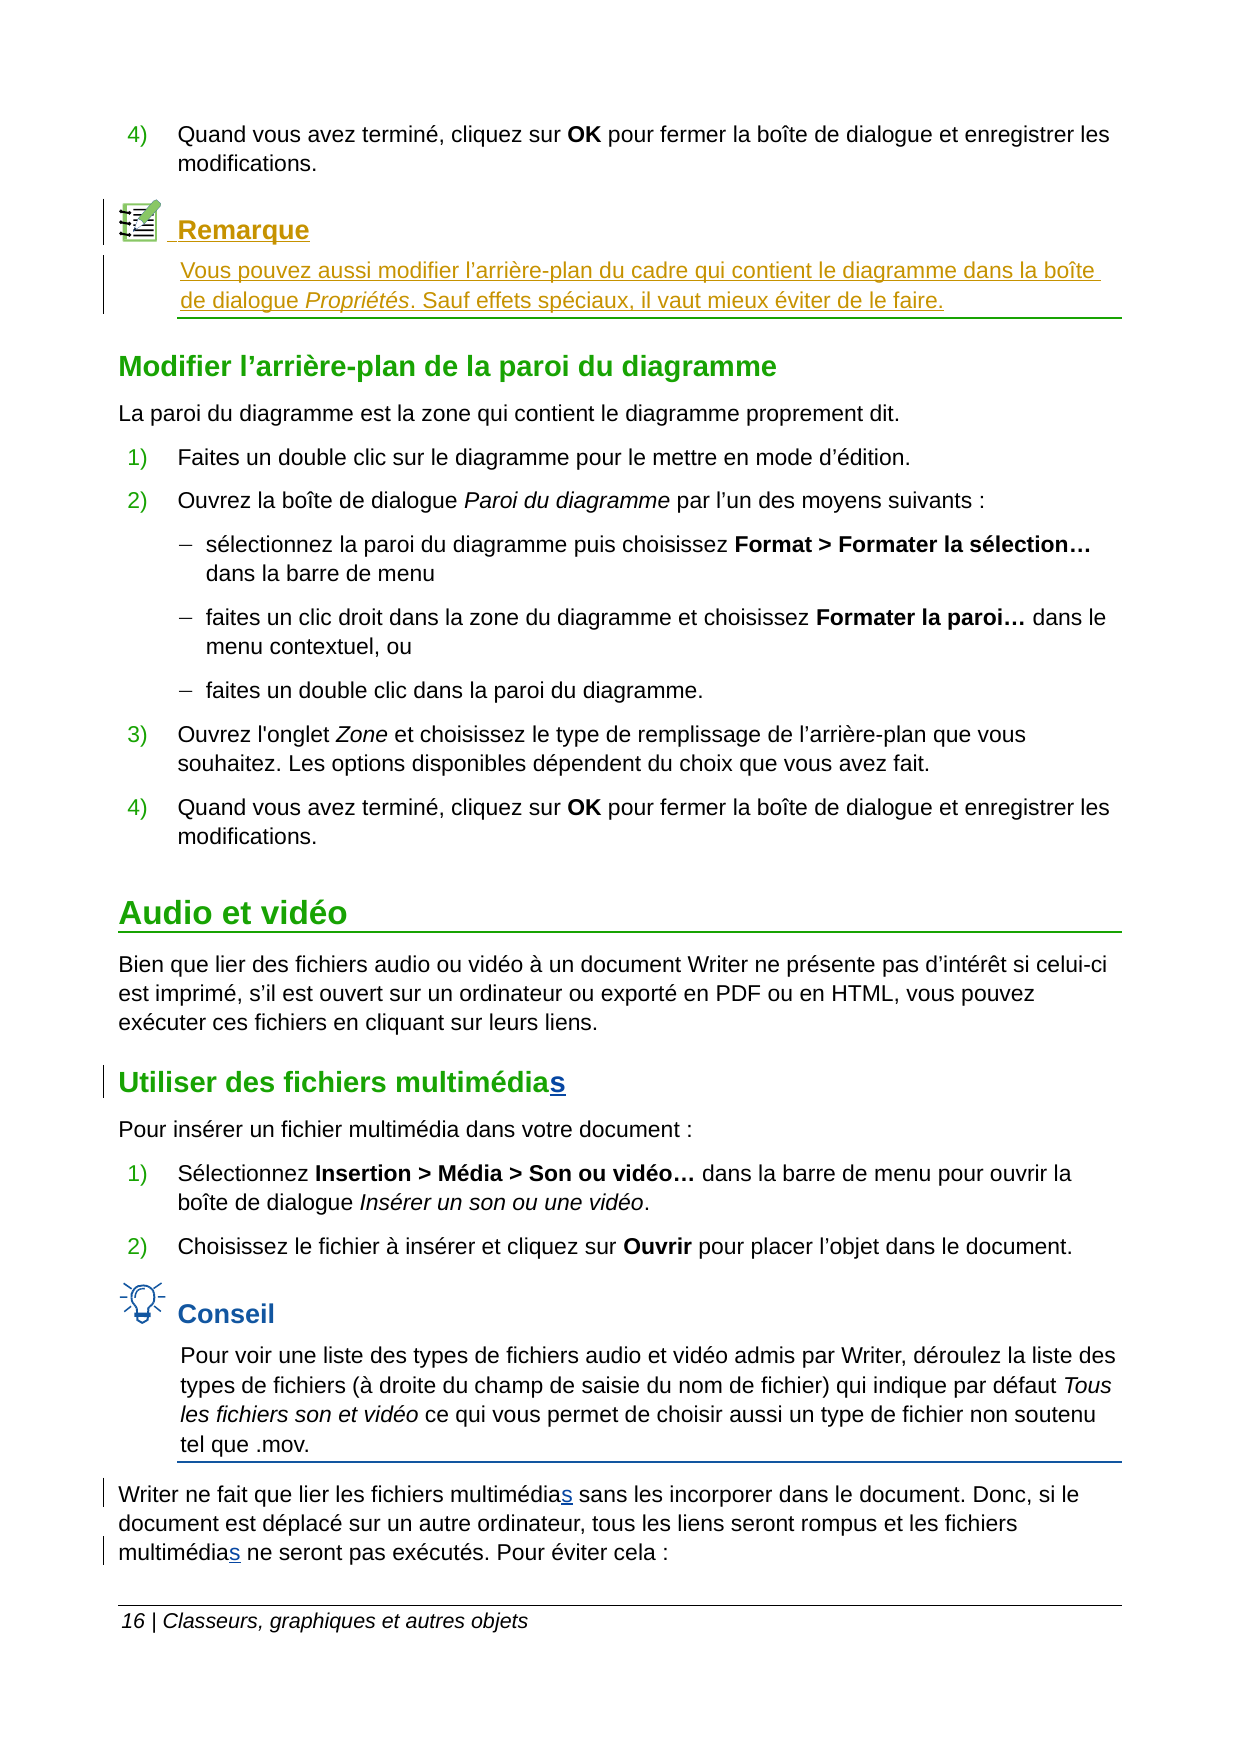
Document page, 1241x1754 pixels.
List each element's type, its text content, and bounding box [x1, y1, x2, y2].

list Sélectionnez Insertion > Média > Son ou vidéo… dans la barre de menu pour ouvrir la boîte de dialogue Insérer un son ou une vidéo. [148, 1157, 1122, 1215]
text La paroi du diagramme est la zone qui contient le diagramme proprement dit. [118, 397, 1122, 426]
subtitle Audio et vidéo [118, 893, 1122, 931]
subtitle Conseil [118, 1281, 1122, 1330]
list faites un double clic dans la paroi du diagramme. [176, 674, 1122, 703]
text Pour voir une liste des types de fichiers audio et vidéo admis par Writer, déroulez la liste des types de fichiers (à droite du champ de saisie du nom de fichier) qui indique par défaut Tous les fichiers son et vidéo ce qui vous permet de choisir aussi un type de fichier non soutenu tel que .mov. [177, 1337, 1122, 1461]
list Faites un double clic sur le diagramme pour le mettre en mode d’édition. [148, 441, 1122, 470]
subtitle Remarque [118, 198, 1122, 245]
subtitle Utiliser des fichiers multimédias [118, 1065, 1122, 1098]
list Quand vous avez terminé, cliquez sur OK pour fermer la boîte de dialogue et enregistrer les modifications. [148, 118, 1122, 176]
text Writer ne fait que lier les fichiers multimédias sans les incorporer dans le document. Donc, si le document est déplacé sur un autre ordinateur, tous les liens seront rompus et les fichiers multimédias ne seront pas exécutés. Pour éviter cela : [118, 1478, 1122, 1565]
list sélectionnez la paroi du diagramme puis choisissez Format > Formater la sélection… dans la barre de menu [176, 528, 1122, 587]
list Choisissez le fichier à insérer et cliquez sur Ouvrir pour placer l’objet dans le document. [148, 1230, 1122, 1259]
text Pour insérer un fichier multimédia dans votre document : [118, 1113, 1122, 1142]
list faites un clic droit dans la zone du diagramme et choisissez Formater la paroi… dans le menu contextuel, ou [176, 601, 1122, 659]
list Quand vous avez terminé, cliquez sur OK pour fermer la boîte de dialogue et enregistrer les modifications. [148, 791, 1122, 849]
list Ouvrez la boîte de dialogue Paroi du diagramme par l’un des moyens suivants : [148, 484, 1122, 514]
text Bien que lier des fichiers audio ou vidéo à un document Writer ne présente pas d’intérêt si celui-ci est imprimé, s’il est ouvert sur un ordinateur ou exporté en PDF ou en HTML, vous pouvez exécuter ces fichiers en cliquant sur leurs liens. [118, 948, 1122, 1036]
list Ouvrez l'onglet Zone et choisissez le type de remplissage de l’arrière-plan que vous souhaitez. Les options disponibles dépendent du choix que vous avez fait. [148, 718, 1122, 776]
subtitle Modifier l’arrière-plan de la paroi du diagramme [118, 349, 1122, 382]
text Vous pouvez aussi modifier l’arrière-plan du cadre qui contient le diagramme dans la boîte de dialogue Propriétés. Sauf effets spéciaux, il vaut mieux éviter de le faire. [177, 252, 1122, 317]
